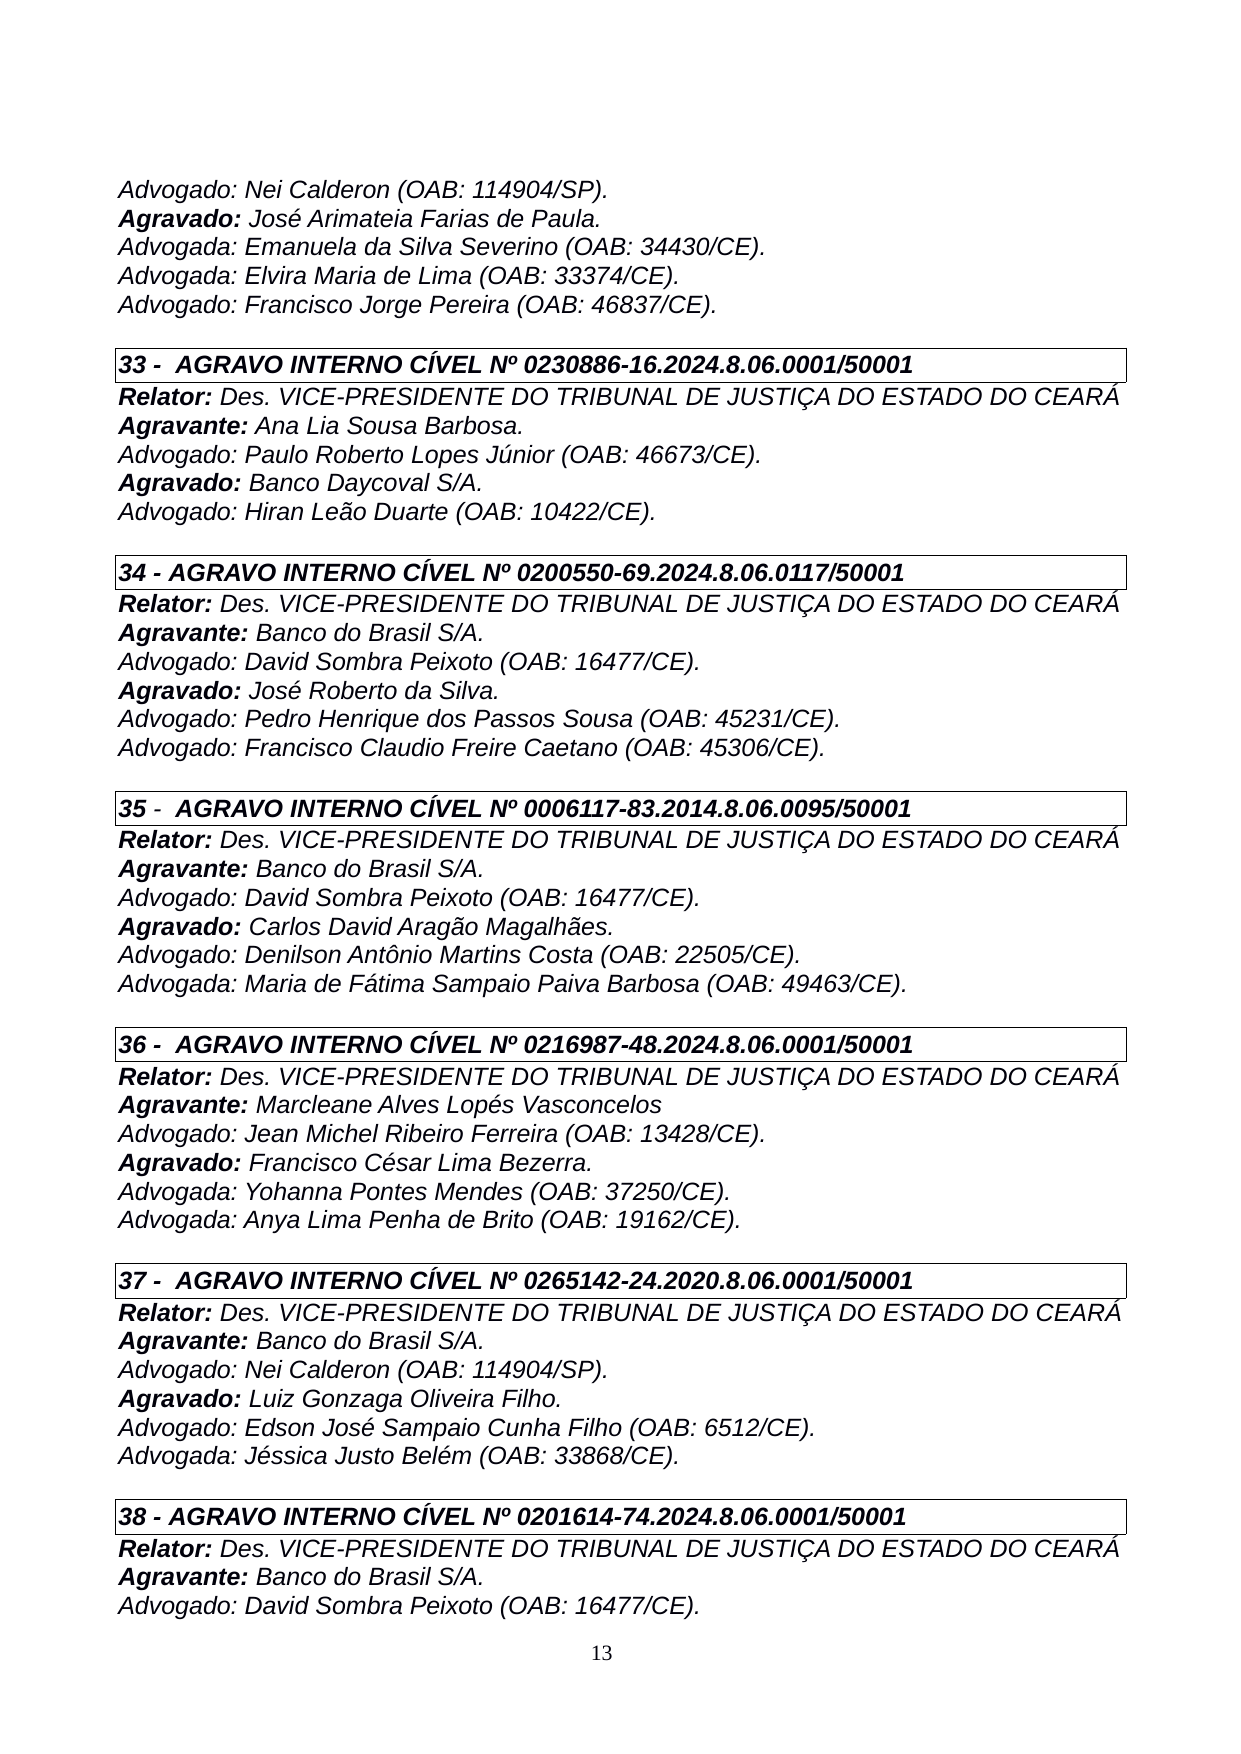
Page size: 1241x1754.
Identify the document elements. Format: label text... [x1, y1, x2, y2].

text Agravante: Ana Lia Sousa Barbosa. [118, 411, 1123, 440]
text Agravante: Banco do Brasil S/A. [118, 1562, 1123, 1591]
text 37 - AGRAVO INTERNO CÍVEL Nº 0265142-24.2020.8.06.0001/50001 [116, 1264, 1126, 1298]
text Agravante: Banco do Brasil S/A. [118, 618, 1123, 647]
text 38 - AGRAVO INTERNO CÍVEL Nº 0201614-74.2024.8.06.0001/50001 [116, 1500, 1126, 1534]
text Agravado: Luiz Gonzaga Oliveira Filho. [118, 1384, 1123, 1413]
text Relator: Des. VICE-PRESIDENTE DO TRIBUNAL DE JUSTIÇA DO ESTADO DO CEARÁ [118, 383, 1123, 411]
text Agravante: Marcleane Alves Lopés Vasconcelos [118, 1090, 1123, 1119]
text Advogada: Anya Lima Penha de Brito (OAB: 19162/CE). [118, 1205, 1123, 1234]
text Advogado: Paulo Roberto Lopes Júnior (OAB: 46673/CE). [118, 440, 1123, 468]
text Advogado: David Sombra Peixoto (OAB: 16477/CE). [118, 647, 1123, 676]
text Advogado: David Sombra Peixoto (OAB: 16477/CE). [118, 883, 1123, 912]
text Agravante: Banco do Brasil S/A. [118, 854, 1123, 883]
text Advogada: Elvira Maria de Lima (OAB: 33374/CE). [118, 261, 1123, 290]
text Advogado: Denilson Antônio Martins Costa (OAB: 22505/CE). [118, 941, 1123, 969]
text Advogado: Nei Calderon (OAB: 114904/SP). [118, 175, 1123, 204]
text Advogada: Jéssica Justo Belém (OAB: 33868/CE). [118, 1441, 1123, 1470]
text 33 - AGRAVO INTERNO CÍVEL Nº 0230886-16.2024.8.06.0001/50001 [116, 349, 1126, 382]
text Agravado: José Roberto da Silva. [118, 676, 1123, 704]
text Advogado: Nei Calderon (OAB: 114904/SP). [118, 1355, 1123, 1384]
text Advogado: Francisco Claudio Freire Caetano (OAB: 45306/CE). [118, 733, 1123, 762]
text Advogado: Pedro Henrique dos Passos Sousa (OAB: 45231/CE). [118, 704, 1123, 733]
text Advogada: Maria de Fátima Sampaio Paiva Barbosa (OAB: 49463/CE). [118, 969, 1123, 998]
text Relator: Des. VICE-PRESIDENTE DO TRIBUNAL DE JUSTIÇA DO ESTADO DO CEARÁ [118, 826, 1123, 854]
text Advogado: David Sombra Peixoto (OAB: 16477/CE). [118, 1591, 1123, 1620]
text Advogado: Francisco Jorge Pereira (OAB: 46837/CE). [118, 290, 1123, 319]
text Advogado: Jean Michel Ribeiro Ferreira (OAB: 13428/CE). [118, 1119, 1123, 1148]
text 36 - AGRAVO INTERNO CÍVEL Nº 0216987-48.2024.8.06.0001/50001 [116, 1028, 1126, 1061]
text Agravado: Francisco César Lima Bezerra. [118, 1148, 1123, 1177]
text 34 - AGRAVO INTERNO CÍVEL Nº 0200550-69.2024.8.06.0117/50001 [116, 556, 1126, 589]
text Relator: Des. VICE-PRESIDENTE DO TRIBUNAL DE JUSTIÇA DO ESTADO DO CEARÁ [118, 1535, 1123, 1562]
text Advogada: Emanuela da Silva Severino (OAB: 34430/CE). [118, 232, 1123, 261]
text Agravado: Banco Daycoval S/A. [118, 468, 1123, 497]
text Relator: Des. VICE-PRESIDENTE DO TRIBUNAL DE JUSTIÇA DO ESTADO DO CEARÁ Agravante: Banco do Brasil S/A. [118, 1299, 1123, 1355]
text 35 - AGRAVO INTERNO CÍVEL Nº 0006117-83.2014.8.06.0095/50001 [116, 792, 1126, 825]
text Advogado: Hiran Leão Duarte (OAB: 10422/CE). [118, 497, 1123, 526]
text Relator: Des. VICE-PRESIDENTE DO TRIBUNAL DE JUSTIÇA DO ESTADO DO CEARÁ [118, 1062, 1123, 1090]
text Agravado: José Arimateia Farias de Paula. [118, 204, 1123, 232]
text Agravado: Carlos David Aragão Magalhães. [118, 912, 1123, 941]
text Advogada: Yohanna Pontes Mendes (OAB: 37250/CE). [118, 1177, 1123, 1205]
text Advogado: Edson José Sampaio Cunha Filho (OAB: 6512/CE). [118, 1413, 1123, 1441]
text Relator: Des. VICE-PRESIDENTE DO TRIBUNAL DE JUSTIÇA DO ESTADO DO CEARÁ [118, 590, 1123, 618]
